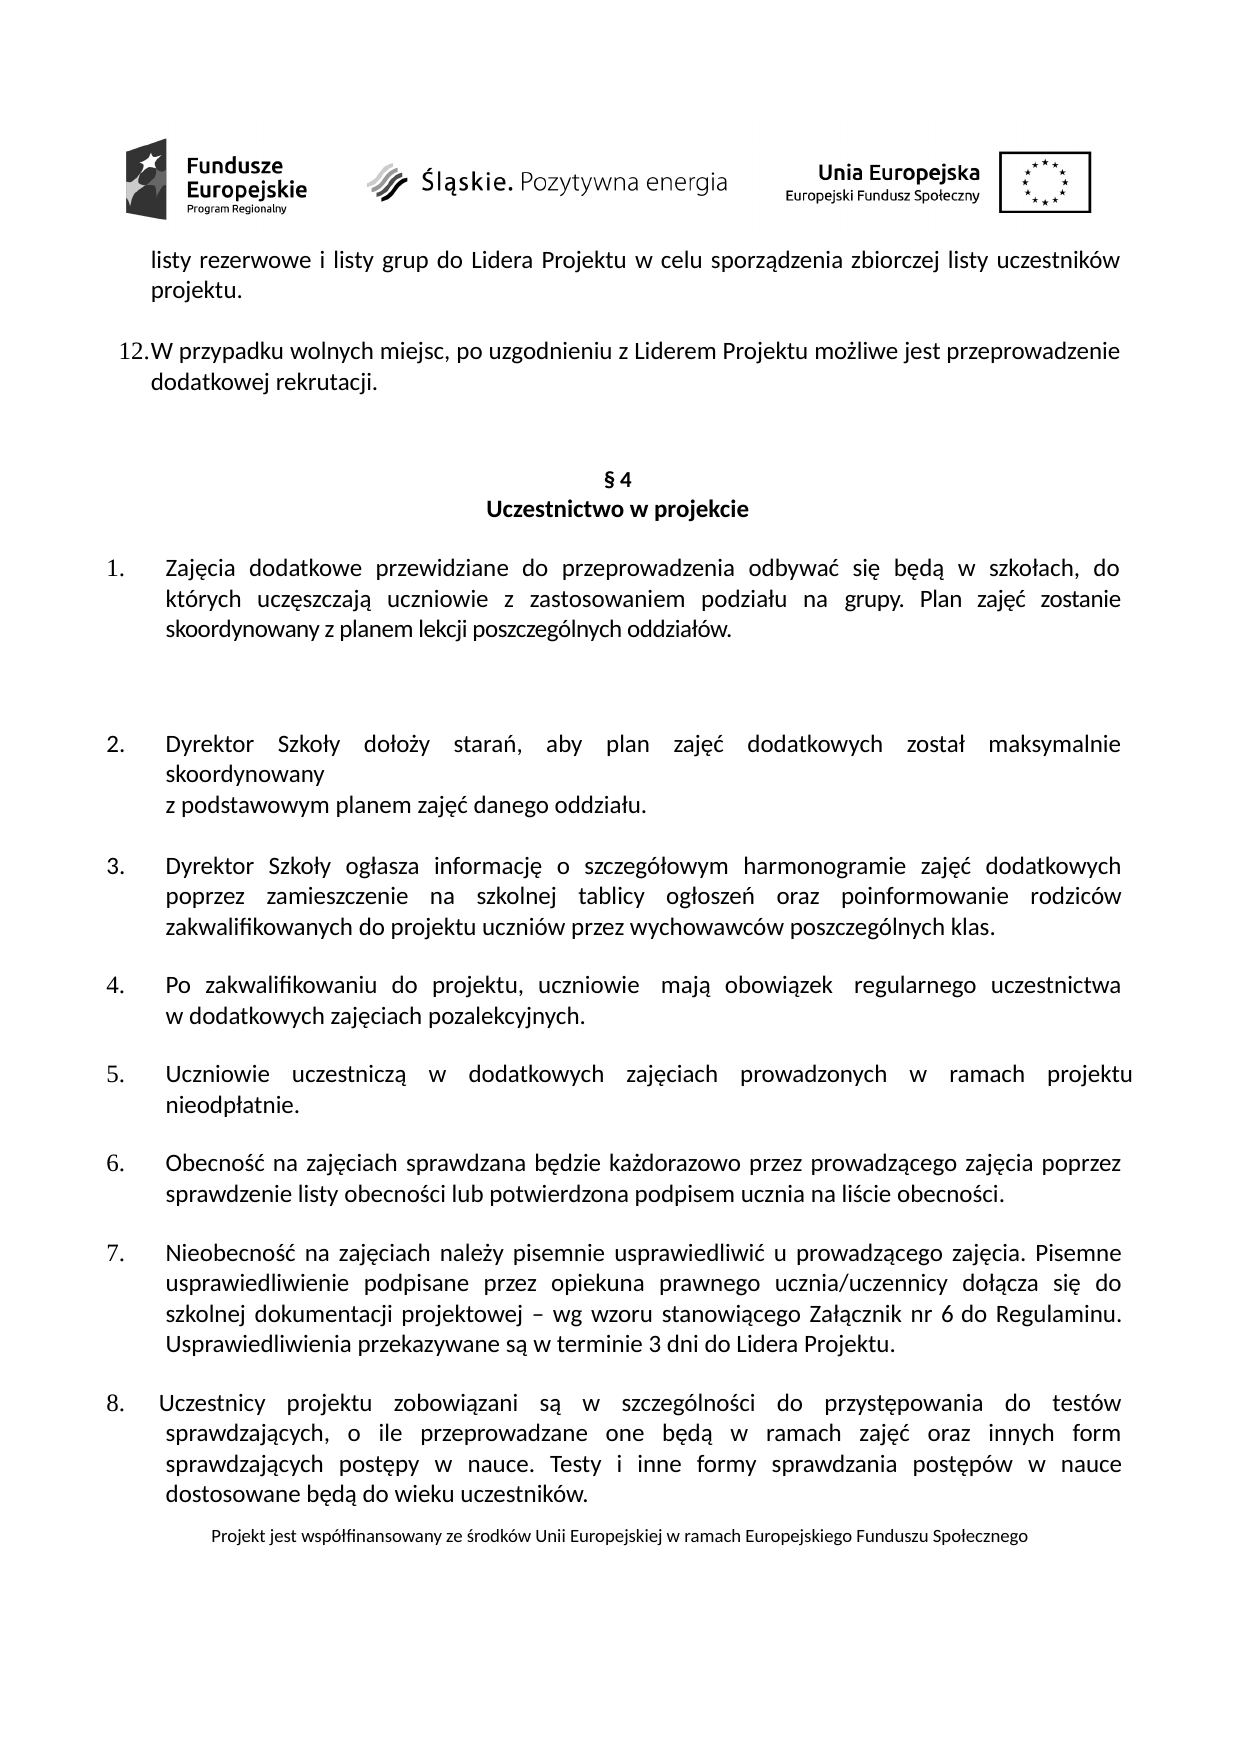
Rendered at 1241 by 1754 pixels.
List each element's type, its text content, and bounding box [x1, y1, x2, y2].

list Obecność na zajęciach sprawdzana będzie każdorazowo przez prowadzącego zajęcia poprzez sprawdzenie listy obecności lub potwierdzona podpisem ucznia na liście obecności. [106, 1148, 1122, 1209]
list Po zakwalifikowaniu do projektu, uczniowie mają obowiązek regularnego uczestnictwa w dodatkowych zajęciach pozalekcyjnych. [106, 969, 1122, 1031]
list W przypadku wolnych miejsc, po uzgodnieniu z Liderem Projektu możliwe jest przeprowadzenie dodatkowej rekrutacji. [118, 335, 1122, 396]
list Nieobecność na zajęciach należy pisemnie usprawiedliwić u prowadzącego zajęcia. Pisemne usprawiedliwienie podpisane przez opiekuna prawnego ucznia/uczennicy dołącza się do szkolnej dokumentacji projektowej – wg wzoru stanowiącego Załącznik nr 6 do Regulaminu. Usprawiedliwienia przekazywane są w terminie 3 dni do Lidera Projektu. [106, 1237, 1122, 1359]
picture [106, 118, 1111, 240]
list Dyrektor Szkoły dołoży starań, aby plan zajęć dodatkowych został maksymalnie skoordynowany z podstawowym planem zajęć danego oddziału. [106, 728, 1122, 819]
list Dyrektor Szkoły ogłasza informację o szczegółowym harmonogramie zajęć dodatkowych poprzez zamieszczenie na szkolnej tablicy ogłoszeń oraz poinformowanie rodziców zakwalifikowanych do projektu uczniów przez wychowawców poszczególnych klas. [106, 850, 1122, 941]
list Uczniowie uczestniczą w dodatkowych zajęciach prowadzonych w ramach projektu nieodpłatnie. [106, 1058, 1134, 1119]
list Zajęcia dodatkowe przewidziane do przeprowadzenia odbywać się będą w szkołach, do których uczęszczają uczniowie z zastosowaniem podziału na grupy. Plan zajęć zostanie skoordynowany z planem lekcji poszczególnych oddziałów. [106, 552, 1121, 644]
list Uczestnicy projektu zobowiązani są w szczególności do przystępowania do testów sprawdzających, o ile przeprowadzane one będą w ramach zajęć oraz innych form sprawdzających postępy w nauce. Testy i inne formy sprawdzania postępów w nauce dostosowane będą do wieku uczestników. [106, 1387, 1122, 1509]
list listy rezerwowe i listy grup do Lidera Projektu w celu sporządzenia zbiorczej listy uczestników projektu. [118, 244, 1122, 305]
text Uczestnictwo w projekcie [422, 494, 813, 524]
subtitle § 4 [422, 466, 813, 494]
